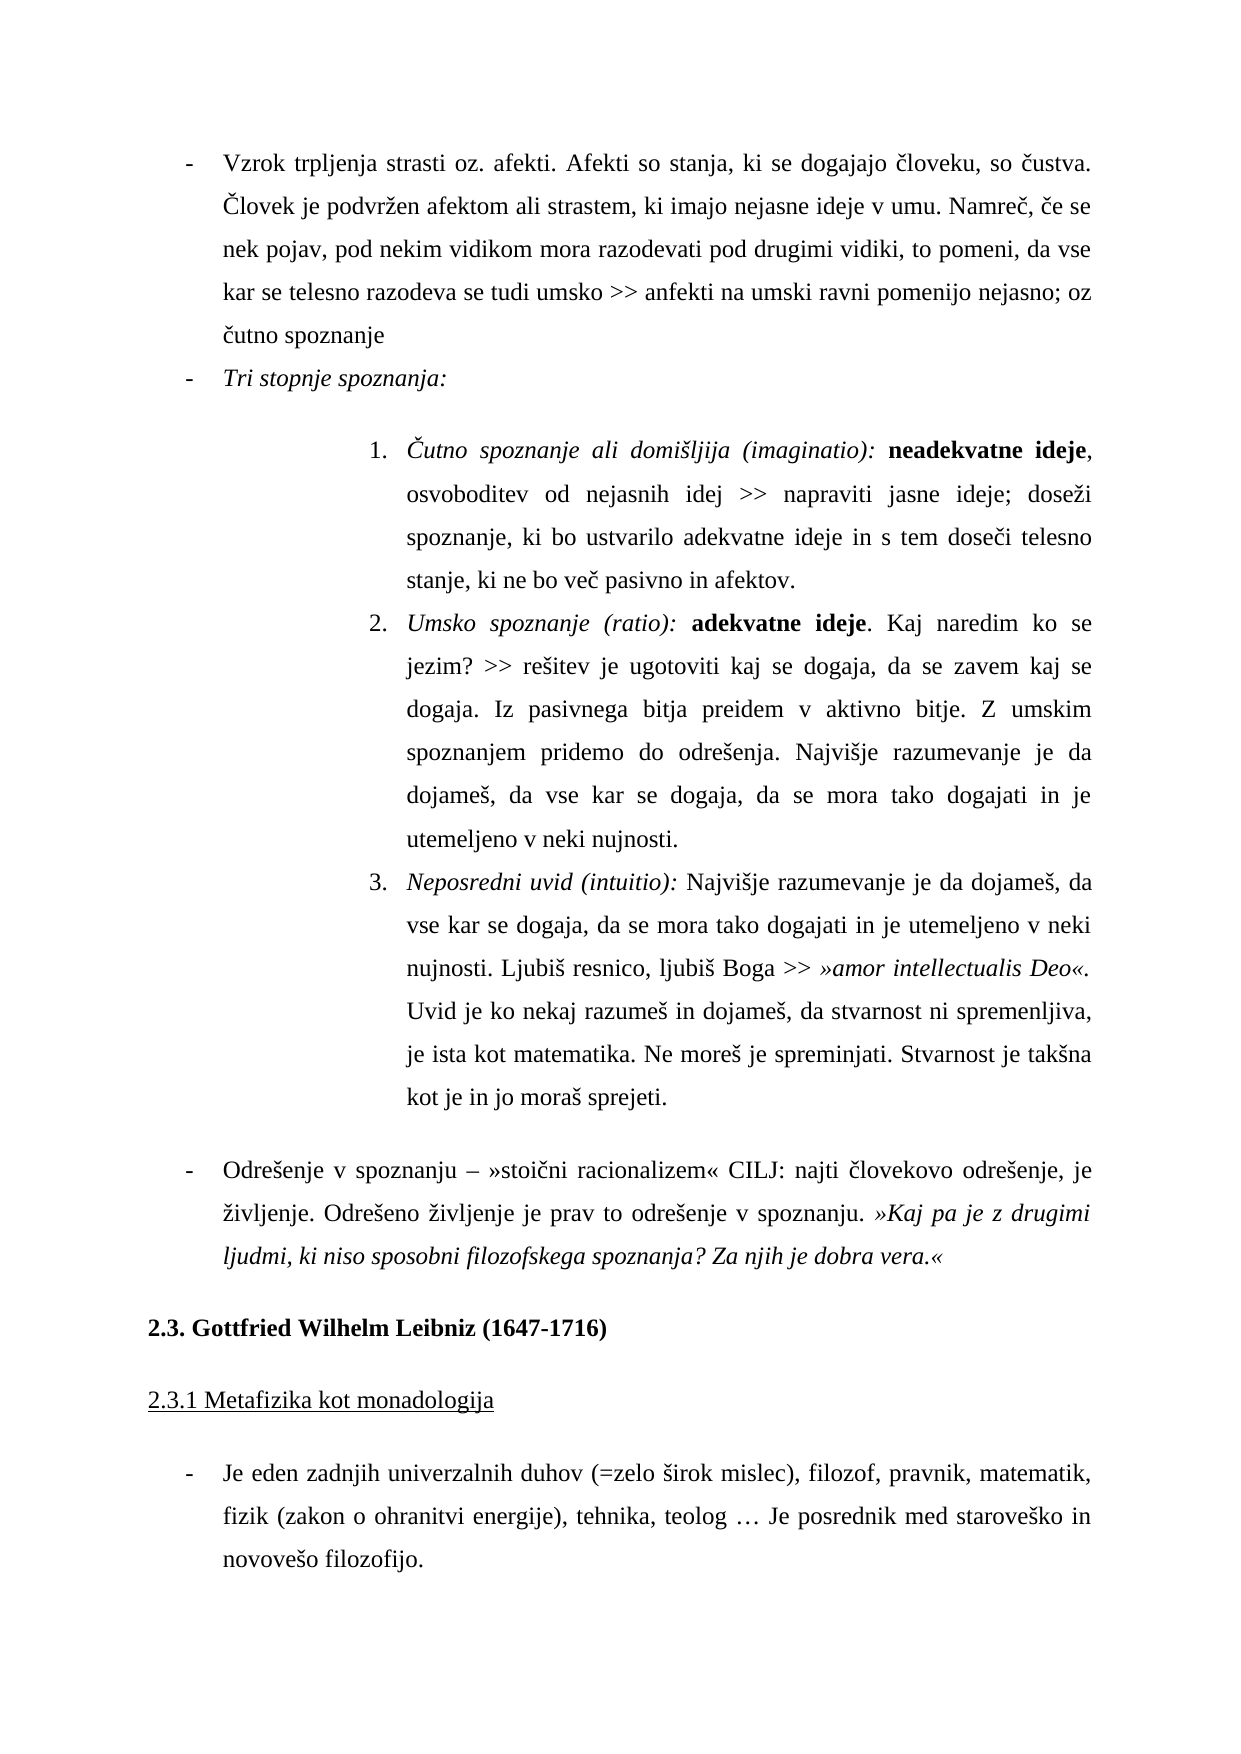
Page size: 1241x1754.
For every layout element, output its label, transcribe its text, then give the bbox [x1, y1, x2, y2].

list Je eden zadnjih univerzalnih duhov (=zelo širok mislec), filozof, pravnik, matematik, fizik (zakon o ohranitvi energije), tehnika, teolog … Je posrednik med staroveško in novovešo filozofijo. [185, 1458, 1093, 1573]
text 2.3.1 Metafizika kot monadologija [148, 1386, 1093, 1414]
list Neposredni uvid (intuitio): Najvišje razumevanje je da dojameš, da vse kar se dogaja, da se mora tako dogajati in je utemeljeno v neki nujnosti. Ljubiš resnico, ljubiš Boga >> »amor intellectualis Deo«. Uvid je ko nekaj razumeš in dojameš, da stvarnost ni spremenljiva, je ista kot matematika. Ne moreš je spreminjati. Stvarnost je takšna kot je in jo moraš sprejeti. [369, 867, 1093, 1111]
list Vzrok trpljenja strasti oz. afekti. Afekti so stanja, ki se dogajajo človeku, so čustva. Človek je podvržen afektom ali strastem, ki imajo nejasne ideje v umu. Namreč, če se nek pojav, pod nekim vidikom mora razodevati pod drugimi vidiki, to pomeni, da vse kar se telesno razodeva se tudi umsko >> anfekti na umski ravni pomenijo nejasno; oz čutno spoznanje [185, 148, 1093, 349]
list Odrešenje v spoznanju – »stoični racionalizem« CILJ: najti človekovo odrešenje, je življenje. Odrešeno življenje je prav to odrešenje v spoznanju. »Kaj pa je z drugimi ljudmi, ki niso sposobni filozofskega spoznanja? Za njih je dobra vera.« [185, 1155, 1093, 1270]
list Tri stopnje spoznanja: [185, 363, 1093, 392]
list Čutno spoznanje ali domišljija (imaginatio): neadekvatne ideje, osvoboditev od nejasnih idej >> napraviti jasne ideje; doseži spoznanje, ki bo ustvarilo adekvatne ideje in s tem doseči telesno stanje, ki ne bo več pasivno in afektov. [369, 436, 1093, 594]
text 2.3. Gottfried Wilhelm Leibniz (1647-1716) [148, 1313, 1093, 1342]
list Umsko spoznanje (ratio): adekvatne ideje. Kaj naredim ko se jezim? >> rešitev je ugotoviti kaj se dogaja, da se zavem kaj se dogaja. Iz pasivnega bitja preidem v aktivno bitje. Z umskim spoznanjem pridemo do odrešenja. Najvišje razumevanje je da dojameš, da vse kar se dogaja, da se mora tako dogajati in je utemeljeno v neki nujnosti. [369, 608, 1093, 852]
